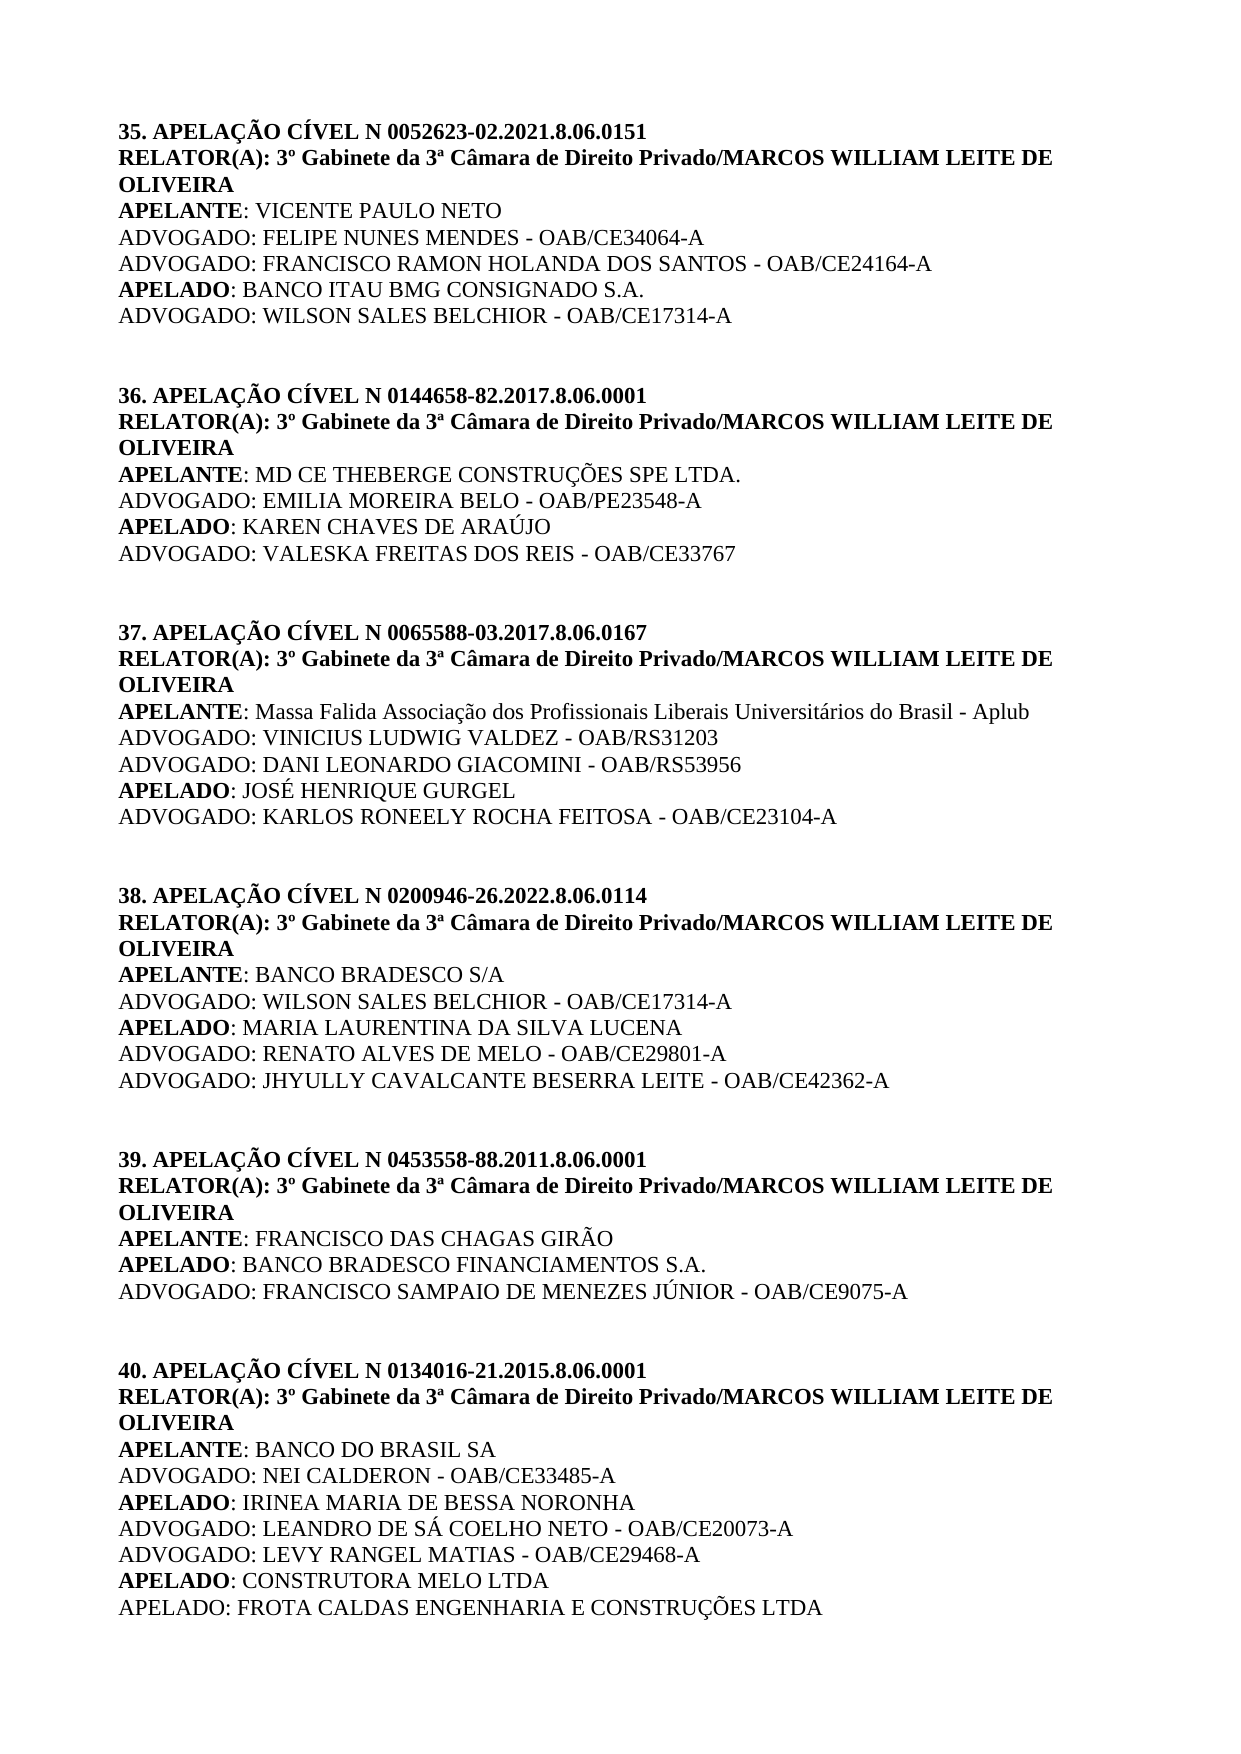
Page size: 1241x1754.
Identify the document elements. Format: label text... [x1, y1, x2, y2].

text 35. APELAÇÃO CÍVEL N 0052623-02.2021.8.06.0151 RELATOR(A): 3º Gabinete da 3ª Câmara de Direito Privado/MARCOS WILLIAM LEITE DE OLIVEIRA APELANTE: VICENTE PAULO NETO ADVOGADO: FELIPE NUNES MENDES - OAB/CE34064-A ADVOGADO: FRANCISCO RAMON HOLANDA DOS SANTOS - OAB/CE24164-A APELADO: BANCO ITAU BMG CONSIGNADO S.A. ADVOGADO: WILSON SALES BELCHIOR - OAB/CE17314-A 36. APELAÇÃO CÍVEL N 0144658-82.2017.8.06.0001 RELATOR(A): 3º Gabinete da 3ª Câmara de Direito Privado/MARCOS WILLIAM LEITE DE OLIVEIRA APELANTE: MD CE THEBERGE CONSTRUÇÕES SPE LTDA. ADVOGADO: EMILIA MOREIRA BELO - OAB/PE23548-A APELADO: KAREN CHAVES DE ARAÚJO ADVOGADO: VALESKA FREITAS DOS REIS - OAB/CE33767 37. APELAÇÃO CÍVEL N 0065588-03.2017.8.06.0167 RELATOR(A): 3º Gabinete da 3ª Câmara de Direito Privado/MARCOS WILLIAM LEITE DE OLIVEIRA APELANTE: Massa Falida Associação dos Profissionais Liberais Universitários do Brasil - Aplub ADVOGADO: VINICIUS LUDWIG VALDEZ - OAB/RS31203 ADVOGADO: DANI LEONARDO GIACOMINI - OAB/RS53956 APELADO: JOSÉ HENRIQUE GURGEL ADVOGADO: KARLOS RONEELY ROCHA FEITOSA - OAB/CE23104-A 38. APELAÇÃO CÍVEL N 0200946-26.2022.8.06.0114 RELATOR(A): 3º Gabinete da 3ª Câmara de Direito Privado/MARCOS WILLIAM LEITE DE OLIVEIRA APELANTE: BANCO BRADESCO S/A ADVOGADO: WILSON SALES BELCHIOR - OAB/CE17314-A APELADO: MARIA LAURENTINA DA SILVA LUCENA ADVOGADO: RENATO ALVES DE MELO - OAB/CE29801-A ADVOGADO: JHYULLY CAVALCANTE BESERRA LEITE - OAB/CE42362-A 39. APELAÇÃO CÍVEL N 0453558-88.2011.8.06.0001 RELATOR(A): 3º Gabinete da 3ª Câmara de Direito Privado/MARCOS WILLIAM LEITE DE OLIVEIRA APELANTE: FRANCISCO DAS CHAGAS GIRÃO APELADO: BANCO BRADESCO FINANCIAMENTOS S.A. ADVOGADO: FRANCISCO SAMPAIO DE MENEZES JÚNIOR - OAB/CE9075-A 40. APELAÇÃO CÍVEL N 0134016-21.2015.8.06.0001 RELATOR(A): 3º Gabinete da 3ª Câmara de Direito Privado/MARCOS WILLIAM LEITE DE OLIVEIRA APELANTE: BANCO DO BRASIL SA ADVOGADO: NEI CALDERON - OAB/CE33485-A APELADO: IRINEA MARIA DE BESSA NORONHA ADVOGADO: LEANDRO DE SÁ COELHO NETO - OAB/CE20073-A ADVOGADO: LEVY RANGEL MATIAS - OAB/CE29468-A APELADO: CONSTRUTORA MELO LTDA APELADO: FROTA CALDAS ENGENHARIA E CONSTRUÇÕES LTDA [118, 118, 1122, 1620]
